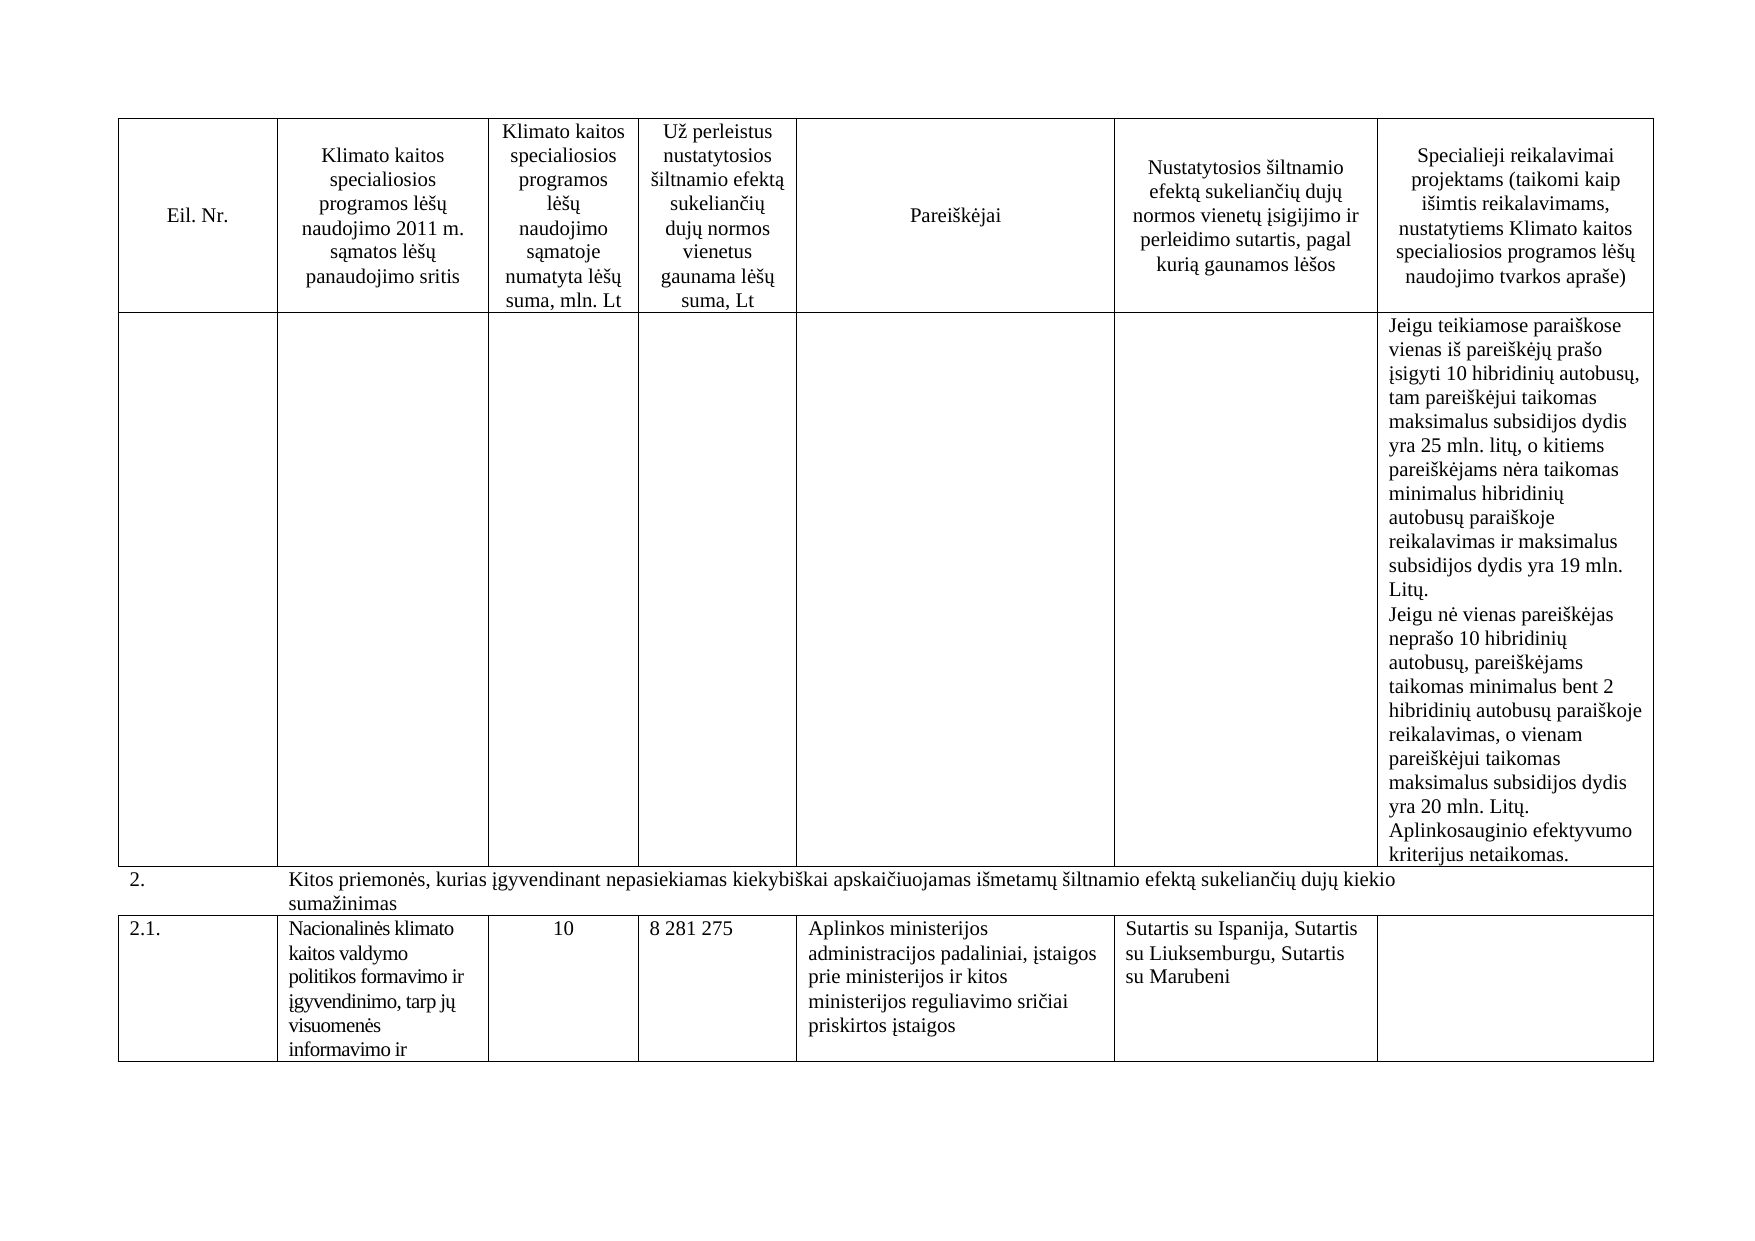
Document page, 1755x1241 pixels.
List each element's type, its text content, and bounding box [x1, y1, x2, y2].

table_cell [278, 313, 488, 866]
table_cell Nacionalinės klimato kaitos valdymo politikos formavimo ir įgyvendinimo, tarp jų visuomenės informavimo ir [278, 916, 488, 1061]
table_cell 10 [489, 916, 638, 1061]
table_cell [639, 313, 796, 866]
table_cell [489, 313, 638, 866]
table_cell 2.1. [119, 916, 277, 1061]
table_cell [1600, 867, 1626, 915]
table_cell Kitos priemonės, kurias įgyvendinant nepasiekiamas kiekybiškai apskaičiuojamas išmetamų šiltnamio efektą sukeliančių dujų kiekio sumažinimas [277, 867, 1520, 915]
table_header Klimato kaitos specialiosios programos lėšų naudojimo 2011 m. sąmatos lėšų panaudojimo sritis [278, 119, 488, 312]
table_cell [1520, 867, 1546, 915]
table_cell Aplinkos ministerijos administracijos padaliniai, įstaigos prie ministerijos ir kitos ministerijos reguliavimo sričiai priskirtos įstaigos [797, 916, 1114, 1061]
table_cell Jeigu teikiamose paraiškose vienas iš pareiškėjų prašo įsigyti 10 hibridinių autobusų, tam pareiškėjui taikomas maksimalus subsidijos dydis yra 25 mln. litų, o kitiems pareiškėjams nėra taikomas minimalus hibridinių autobusų paraiškoje reikalavimas ir maksimalus subsidijos dydis yra 19 mln. Litų. Jeigu nė vienas pareiškėjas neprašo 10 hibridinių autobusų, pareiškėjams taikomas minimalus bent 2 hibridinių autobusų paraiškoje reikalavimas, o vienam pareiškėjui taikomas maksimalus subsidijos dydis yra 20 mln. Litų. Aplinkosauginio efektyvumo kriterijus netaikomas. [1378, 313, 1653, 866]
table_cell Sutartis su Ispanija, Sutartis su Liuksemburgu, Sutartis su Marubeni [1115, 916, 1377, 1061]
table_header Nustatytosios šiltnamio efektą sukeliančių dujų normos vienetų įsigijimo ir perleidimo sutartis, pagal kurią gaunamos lėšos [1115, 119, 1377, 312]
table_cell [797, 313, 1114, 866]
table_cell [119, 313, 277, 866]
table_header Specialieji reikalavimai projektams (taikomi kaip išimtis reikalavimams, nustatytiems Klimato kaitos specialiosios programos lėšų naudojimo tvarkos apraše) [1378, 119, 1653, 312]
table_header Pareiškėjai [797, 119, 1114, 312]
table_cell [1626, 867, 1653, 915]
table_cell 8 281 275 [639, 916, 796, 1061]
table_header Klimato kaitos specialiosios programos lėšų naudojimo sąmatoje numatyta lėšų suma, mln. Lt [489, 119, 638, 312]
table_cell [1378, 916, 1653, 1061]
table_cell [1115, 313, 1377, 866]
table_header Eil. Nr. [119, 119, 277, 312]
table_header Už perleistus nustatytosios šiltnamio efektą sukeliančių dujų normos vienetus gaunama lėšų suma, Lt [639, 119, 796, 312]
table_cell [1546, 867, 1573, 915]
table_cell 2. [118, 867, 277, 915]
table_cell [1573, 867, 1600, 915]
